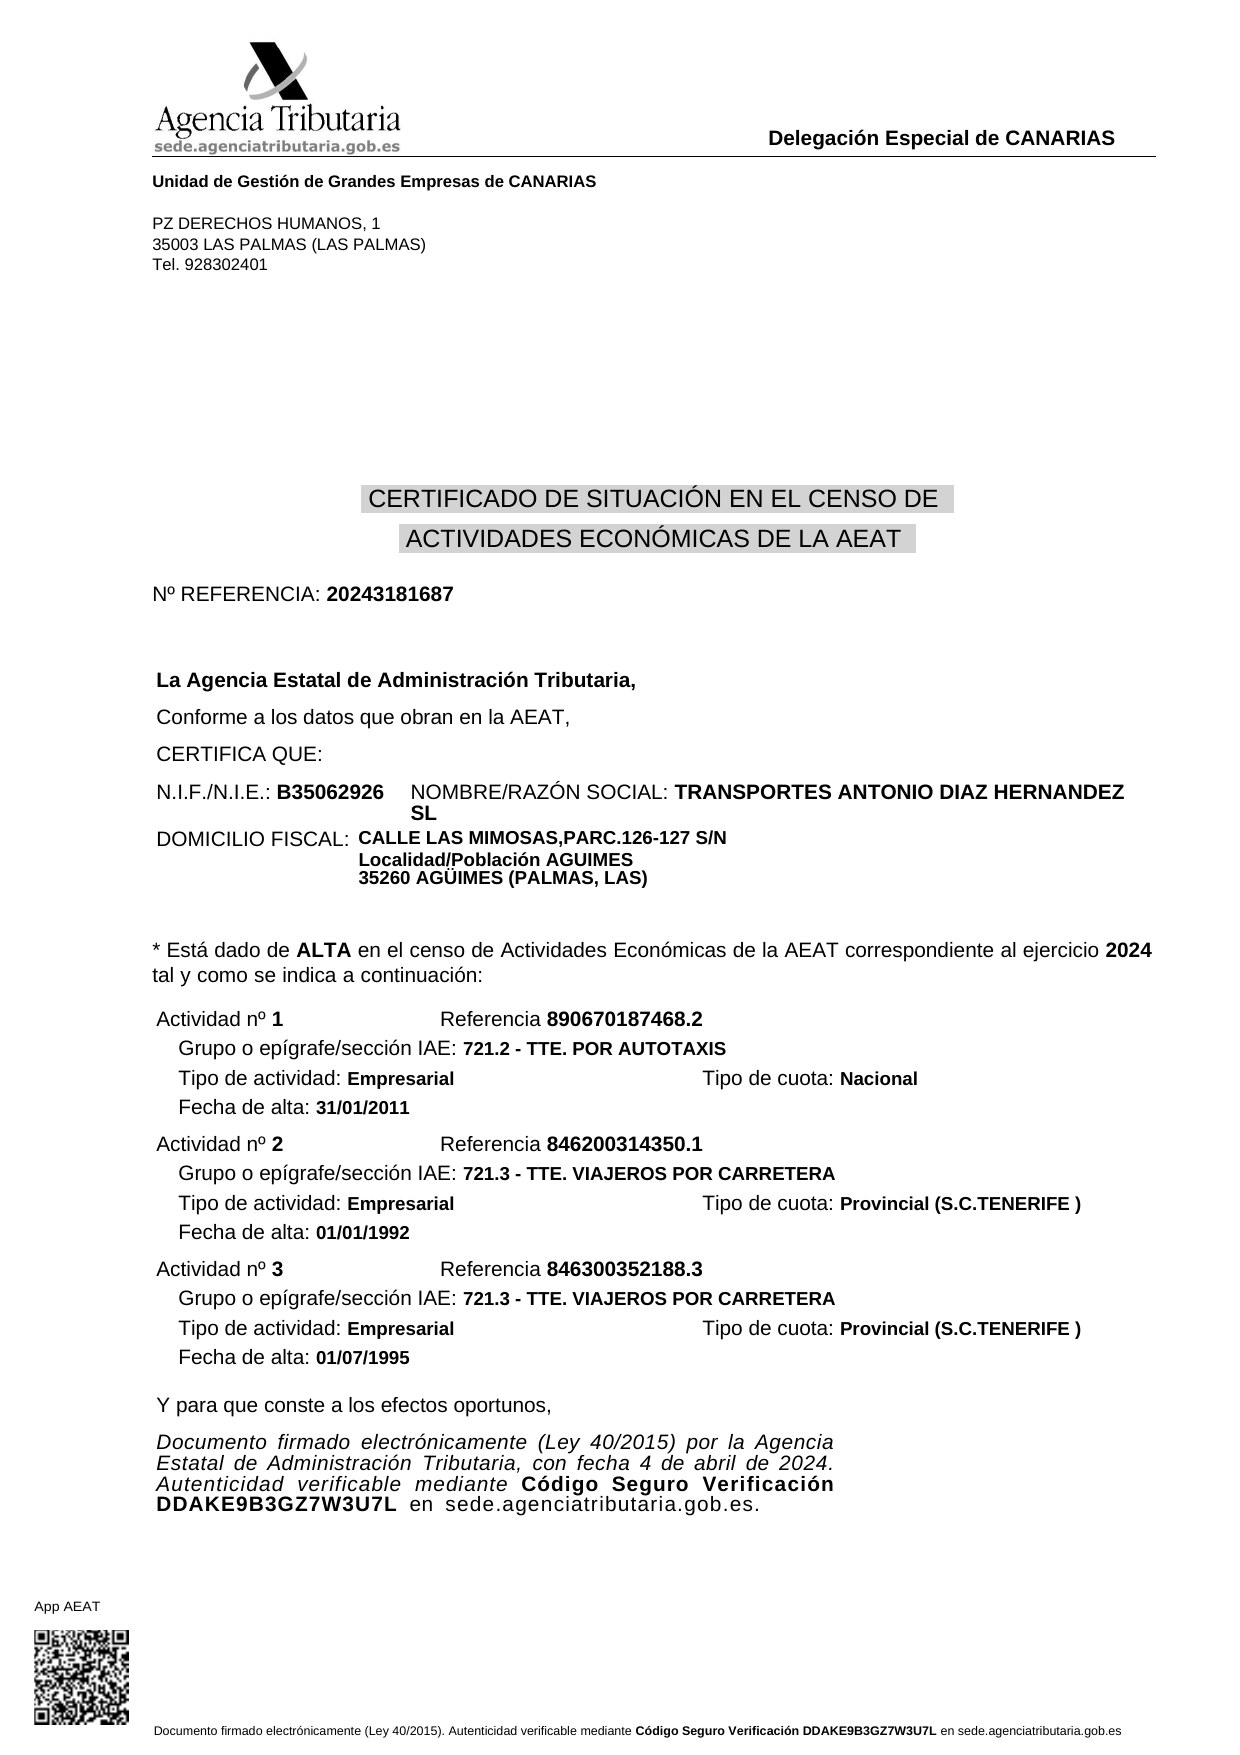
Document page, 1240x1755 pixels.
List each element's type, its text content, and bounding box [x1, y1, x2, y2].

text Fecha de alta: 01/01/1992 [178, 1219, 1169, 1243]
text Tipo de actividad: Empresarial Tipo de cuota: Provincial (S.C.TENERIFE ) [178, 1190, 1169, 1214]
text Actividad nº 1 Referencia 890670187468.2 [156, 1007, 1169, 1031]
text App AEAT [34, 1599, 129, 1615]
text Fecha de alta: 01/07/1995 [178, 1344, 1169, 1368]
text Tipo de actividad: Empresarial Tipo de cuota: Provincial (S.C.TENERIFE ) [178, 1315, 1169, 1339]
subtitle CERTIFICADO DE SITUACIÓN EN EL CENSO DE [146, 484, 1169, 513]
text La Agencia Estatal de Administración Tributaria, Conforme a los datos que obran en la AEAT, CERTIFICA QUE: [156, 668, 679, 766]
text Grupo o epígrafe/sección IAE: 721.3 - TTE. VIAJEROS POR CARRETERA [178, 1161, 1169, 1185]
text N.I.F./N.I.E.: B35062926 NOMBRE/RAZÓN SOCIAL: TRANSPORTES ANTONIO DIAZ HERNANDEZ SL [156, 783, 1125, 824]
text Actividad nº 2 Referencia 846200314350.1 [156, 1132, 1169, 1156]
text Documento firmado electrónicamente (Ley 40/2015) por la Agencia Estatal de Administración Tributaria, con fecha 4 de abril de 2024. Autenticidad verificable mediante Código Seguro Verificación DDAKE9B3GZ7W3U7L en sede.agenciatributaria.gob.es. [156, 1433, 834, 1516]
text PZ DERECHOS HUMANOS, 1 35003 LAS PALMAS (LAS PALMAS) Tel. 928302401 [152, 214, 427, 274]
text tal y como se indica a continuación: [152, 963, 1169, 987]
text Grupo o epígrafe/sección IAE: 721.3 - TTE. VIAJEROS POR CARRETERA [178, 1286, 1169, 1310]
text ACTIVIDADES ECONÓMICAS DE LA AEAT [146, 524, 1169, 553]
text Grupo o epígrafe/sección IAE: 721.2 - TTE. POR AUTOTAXIS [178, 1036, 1169, 1060]
text Localidad/Población AGUIMES 35260 AGÜIMES (PALMAS, LAS) [358, 851, 679, 888]
text * Está dado de ALTA en el censo de Actividades Económicas de la AEAT correspondiente al ejercicio 2024 [152, 938, 1169, 962]
text Documento firmado electrónicamente (Ley 40/2015). Autenticidad verificable mediante Código Seguro Verificación DDAKE9B3GZ7W3U7L en sede.agenciatributaria.gob.es [153, 1724, 1169, 1738]
text DOMICILIO FISCAL: CALLE LAS MIMOSAS,PARC.126-127 S/N [156, 830, 1169, 851]
text Fecha de alta: 31/01/2011 [178, 1094, 1169, 1118]
text Unidad de Gestión de Grandes Empresas de CANARIAS [152, 172, 1169, 191]
text Actividad nº 3 Referencia 846300352188.3 [156, 1257, 1169, 1281]
text Nº REFERENCIA: 20243181687 [152, 582, 1169, 606]
text Y para que conste a los efectos oportunos, [156, 1392, 1169, 1416]
text Tipo de actividad: Empresarial Tipo de cuota: Nacional [178, 1065, 1169, 1089]
